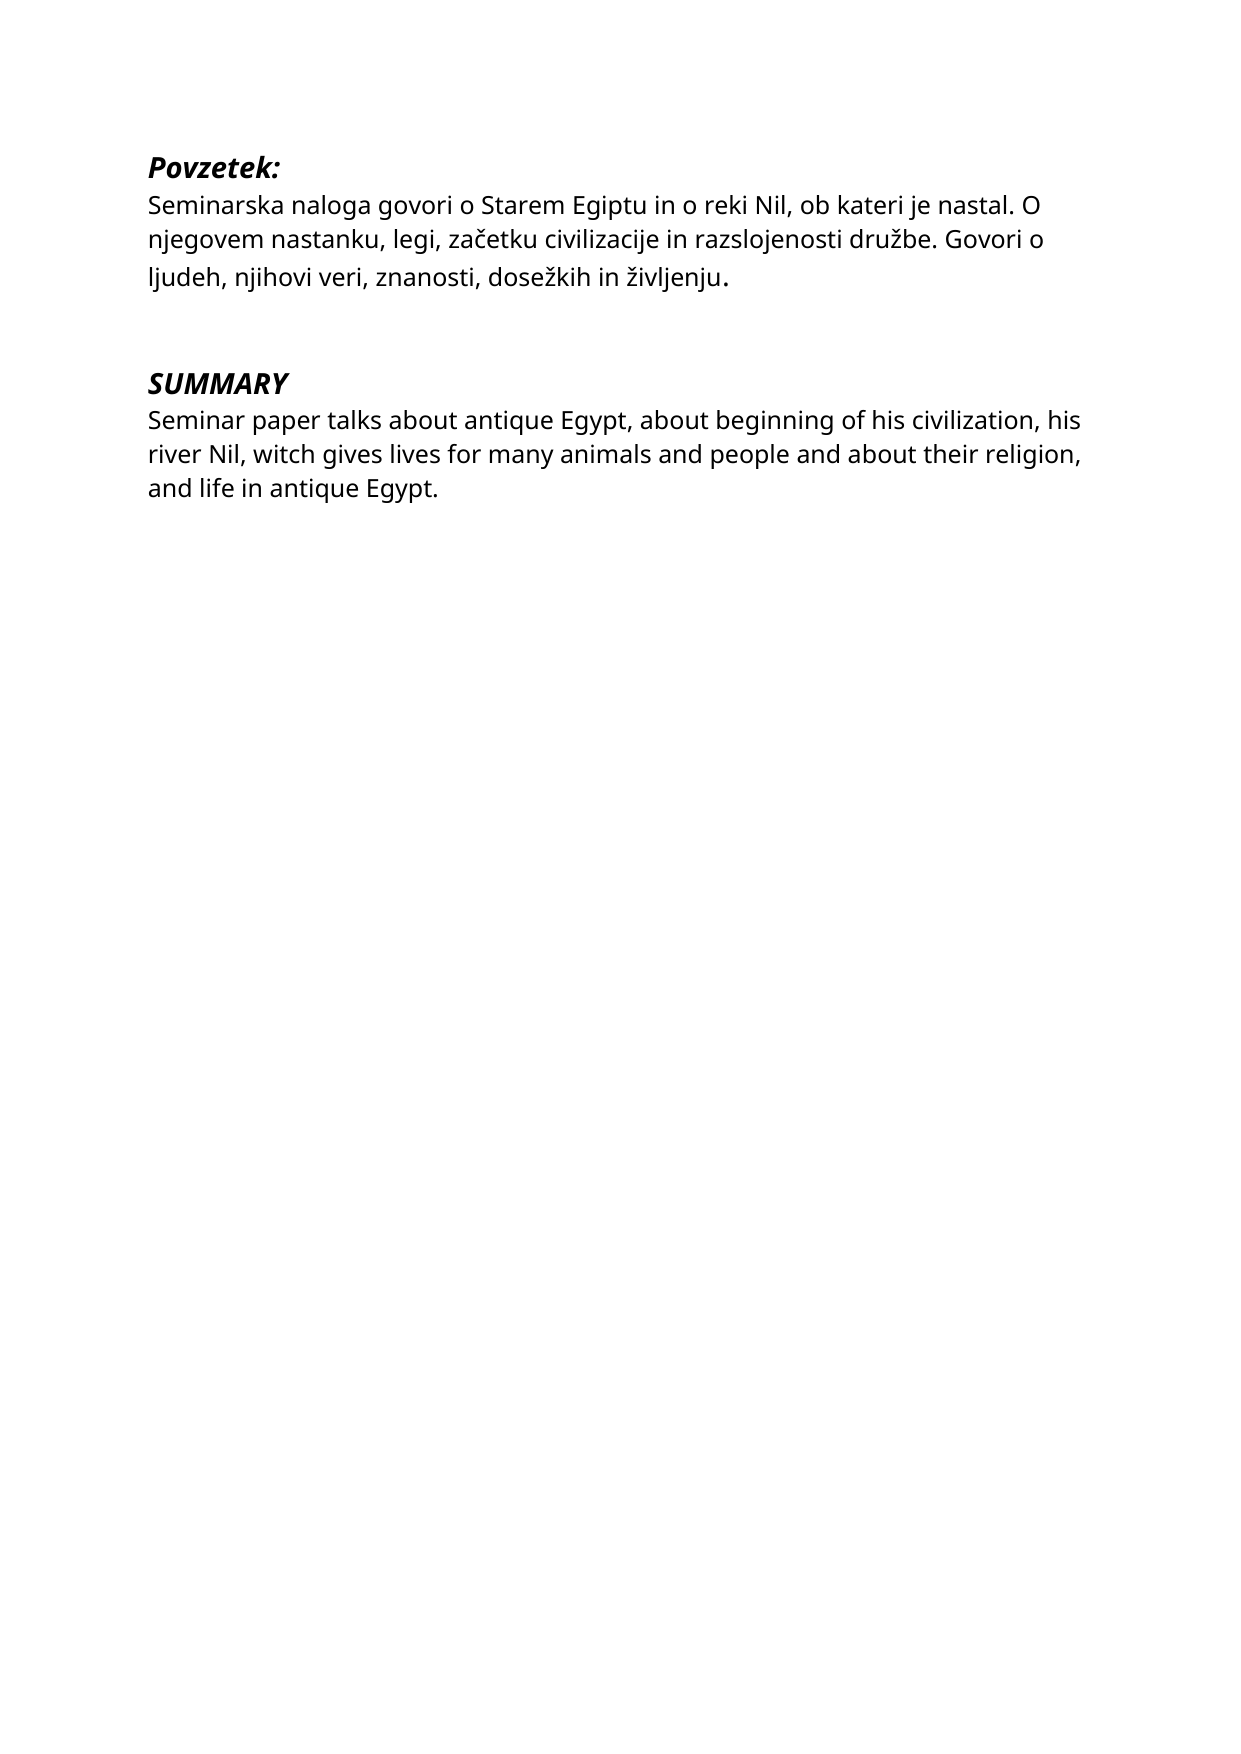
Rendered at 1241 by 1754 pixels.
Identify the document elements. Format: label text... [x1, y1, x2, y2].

text Seminar paper talks about antique Egypt, about beginning of his civilization, his river Nil, witch gives lives for many animals and people and about their religion, and life in antique Egypt. [148, 403, 1093, 505]
text Seminarska naloga govori o Starem Egiptu in o reki Nil, ob kateri je nastal. O njegovem nastanku, legi, začetku civilizacije in razslojenosti družbe. Govori o ljudeh, njihovi veri, znanosti, dosežkih in življenju. [148, 187, 1093, 295]
text Povzetek: [148, 148, 1093, 187]
text SUMMARY [148, 363, 1093, 403]
